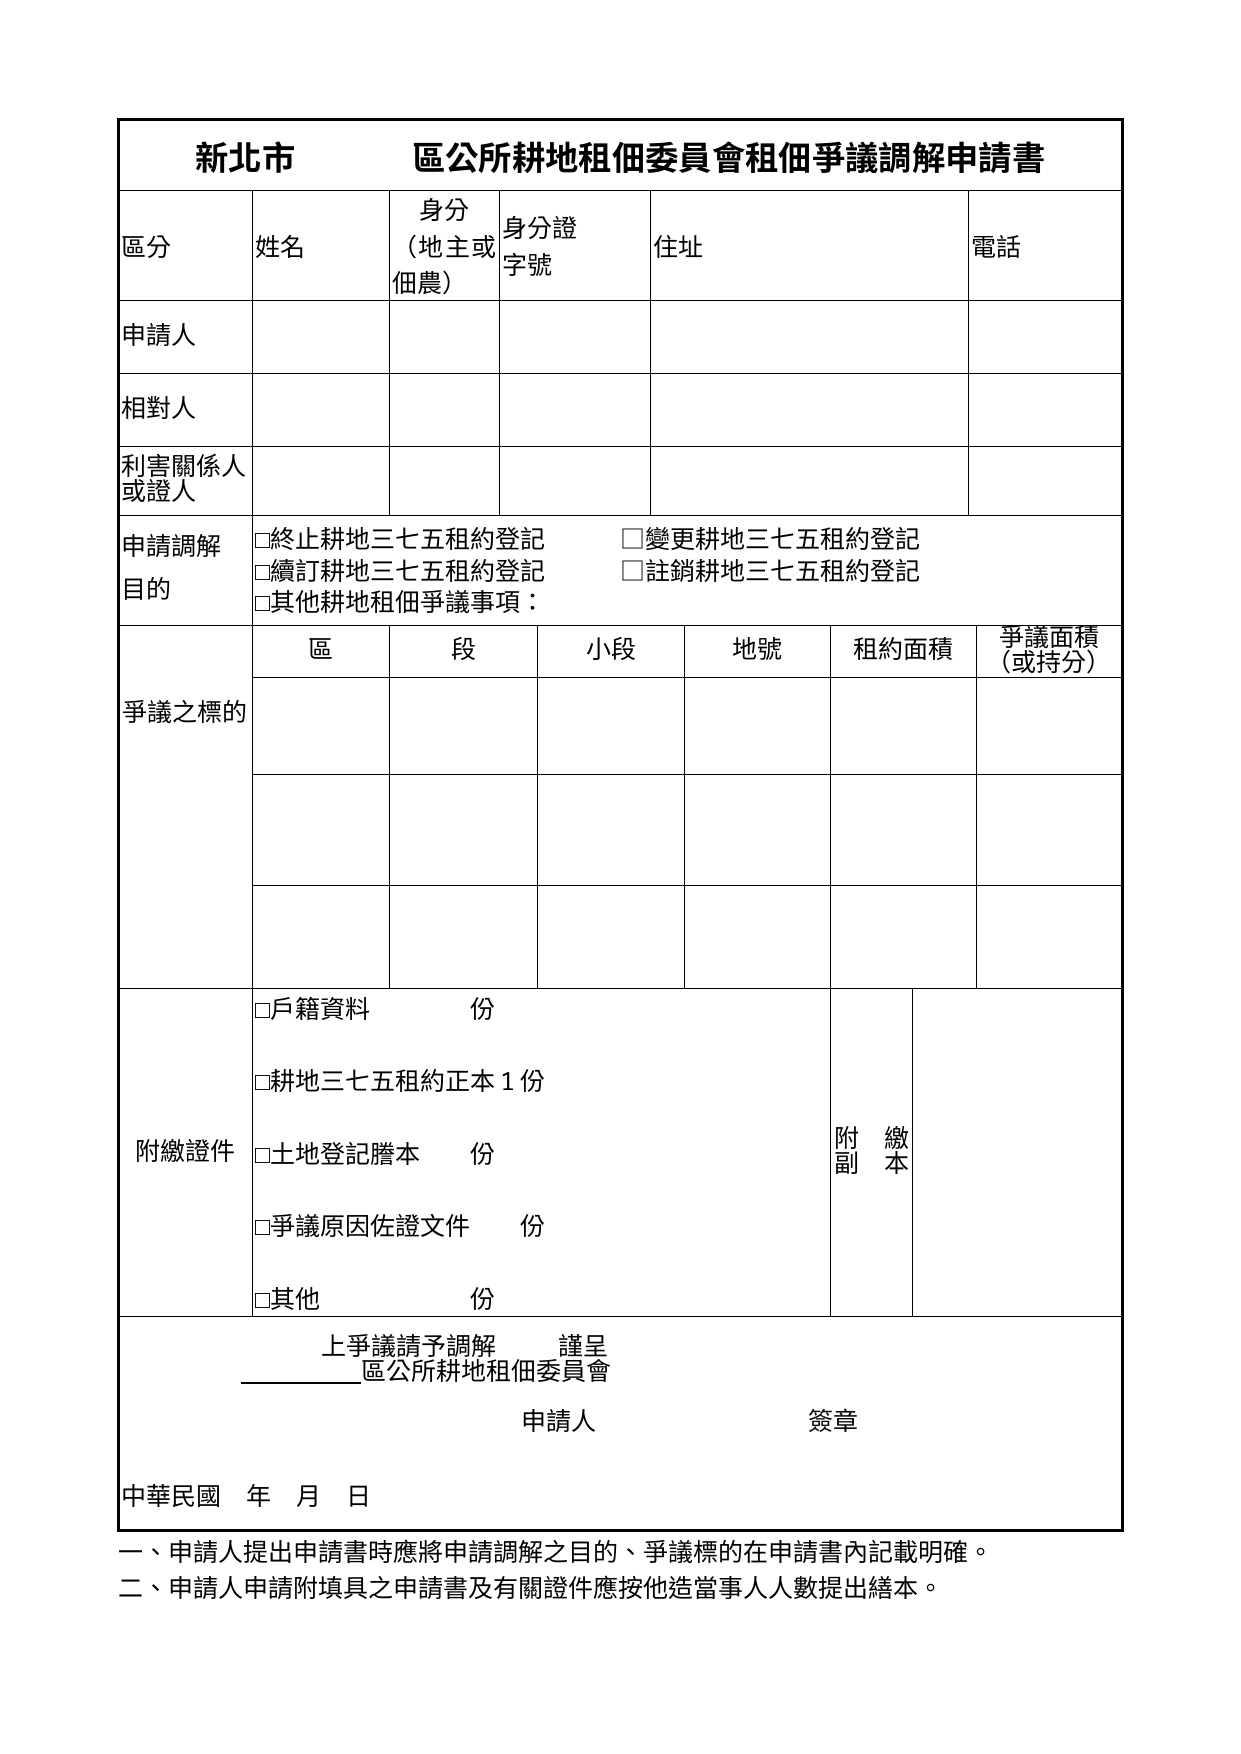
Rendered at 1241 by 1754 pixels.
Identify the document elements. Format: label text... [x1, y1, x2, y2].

table_cell [253, 447, 389, 515]
table_cell [390, 886, 537, 988]
table_cell 相對人 [120, 374, 252, 446]
table_cell 小段 [538, 626, 684, 677]
table_cell [685, 678, 830, 773]
table_cell [253, 775, 389, 884]
table_cell 住址 [651, 191, 968, 299]
table_cell 附繳證件 [120, 989, 252, 1316]
table_cell 爭議面積（或持分） [977, 626, 1121, 677]
table_cell 區 [253, 626, 389, 677]
table_cell [831, 886, 976, 988]
table_cell 附 繳 副 本 [831, 989, 912, 1316]
table_cell [538, 678, 684, 773]
table_cell [500, 447, 650, 515]
table_cell [969, 447, 1121, 515]
text 二、申請人申請附填具之申請書及有關證件應按他造當事人人數提出繕本。 [118, 1568, 1122, 1605]
table_cell [538, 886, 684, 988]
table_cell [685, 775, 830, 884]
table_cell □戶籍資料 份 □耕地三七五租約正本1份 □土地登記謄本 份 □爭議原因佐證文件 份 □其他 份 [253, 989, 830, 1316]
table_cell [969, 301, 1121, 373]
table_cell 身分證 字號 [500, 191, 650, 299]
table_cell [500, 301, 650, 373]
table_cell [390, 775, 537, 884]
text 一、申請人提出申請書時應將申請調解之目的、爭議標的在申請書內記載明確。 [118, 1532, 1122, 1568]
table_cell [685, 886, 830, 988]
table_cell [977, 775, 1121, 884]
table_cell [831, 775, 976, 884]
table_cell [390, 447, 499, 515]
table_cell [253, 301, 389, 373]
table_cell [977, 678, 1121, 773]
table_cell [253, 374, 389, 446]
table_cell [390, 678, 537, 773]
table_cell [651, 447, 968, 515]
table_cell [390, 301, 499, 373]
table_cell [500, 374, 650, 446]
table_cell [969, 374, 1121, 446]
table_cell 區分 [120, 191, 252, 299]
table_cell 地號 [685, 626, 830, 677]
table_cell 姓名 [253, 191, 389, 299]
table_cell 爭議之標的 [120, 626, 252, 988]
table_cell [651, 374, 968, 446]
table_cell 申請調解 目的 [120, 516, 252, 625]
table_cell 租約面積 [831, 626, 976, 677]
table_cell [253, 678, 389, 773]
table_cell [253, 886, 389, 988]
table_cell [390, 374, 499, 446]
table_header 新北市 區公所耕地租佃委員會租佃爭議調解申請書 [120, 121, 1121, 190]
table_cell [651, 301, 968, 373]
table_cell 上爭議請予調解 謹呈 區公所耕地租佃委員會 申請人 簽章 中華民國 年 月 日 [120, 1317, 1121, 1529]
table_cell 段 [390, 626, 537, 677]
table_cell [831, 678, 976, 773]
table_cell 電話 [969, 191, 1121, 299]
table_cell □終止耕地三七五租約登記 □變更耕地三七五租約登記 □續訂耕地三七五租約登記 □註銷耕地三七五租約登記 □其他耕地租佃爭議事項： [253, 516, 1121, 625]
table_cell 申請人 [120, 301, 252, 373]
table_cell 利害關係人 或證人 [120, 447, 252, 515]
table_cell [913, 989, 1121, 1316]
table_cell [538, 775, 684, 884]
table_cell [977, 886, 1121, 988]
table_cell 身分 （地主或佃農） [390, 191, 499, 299]
